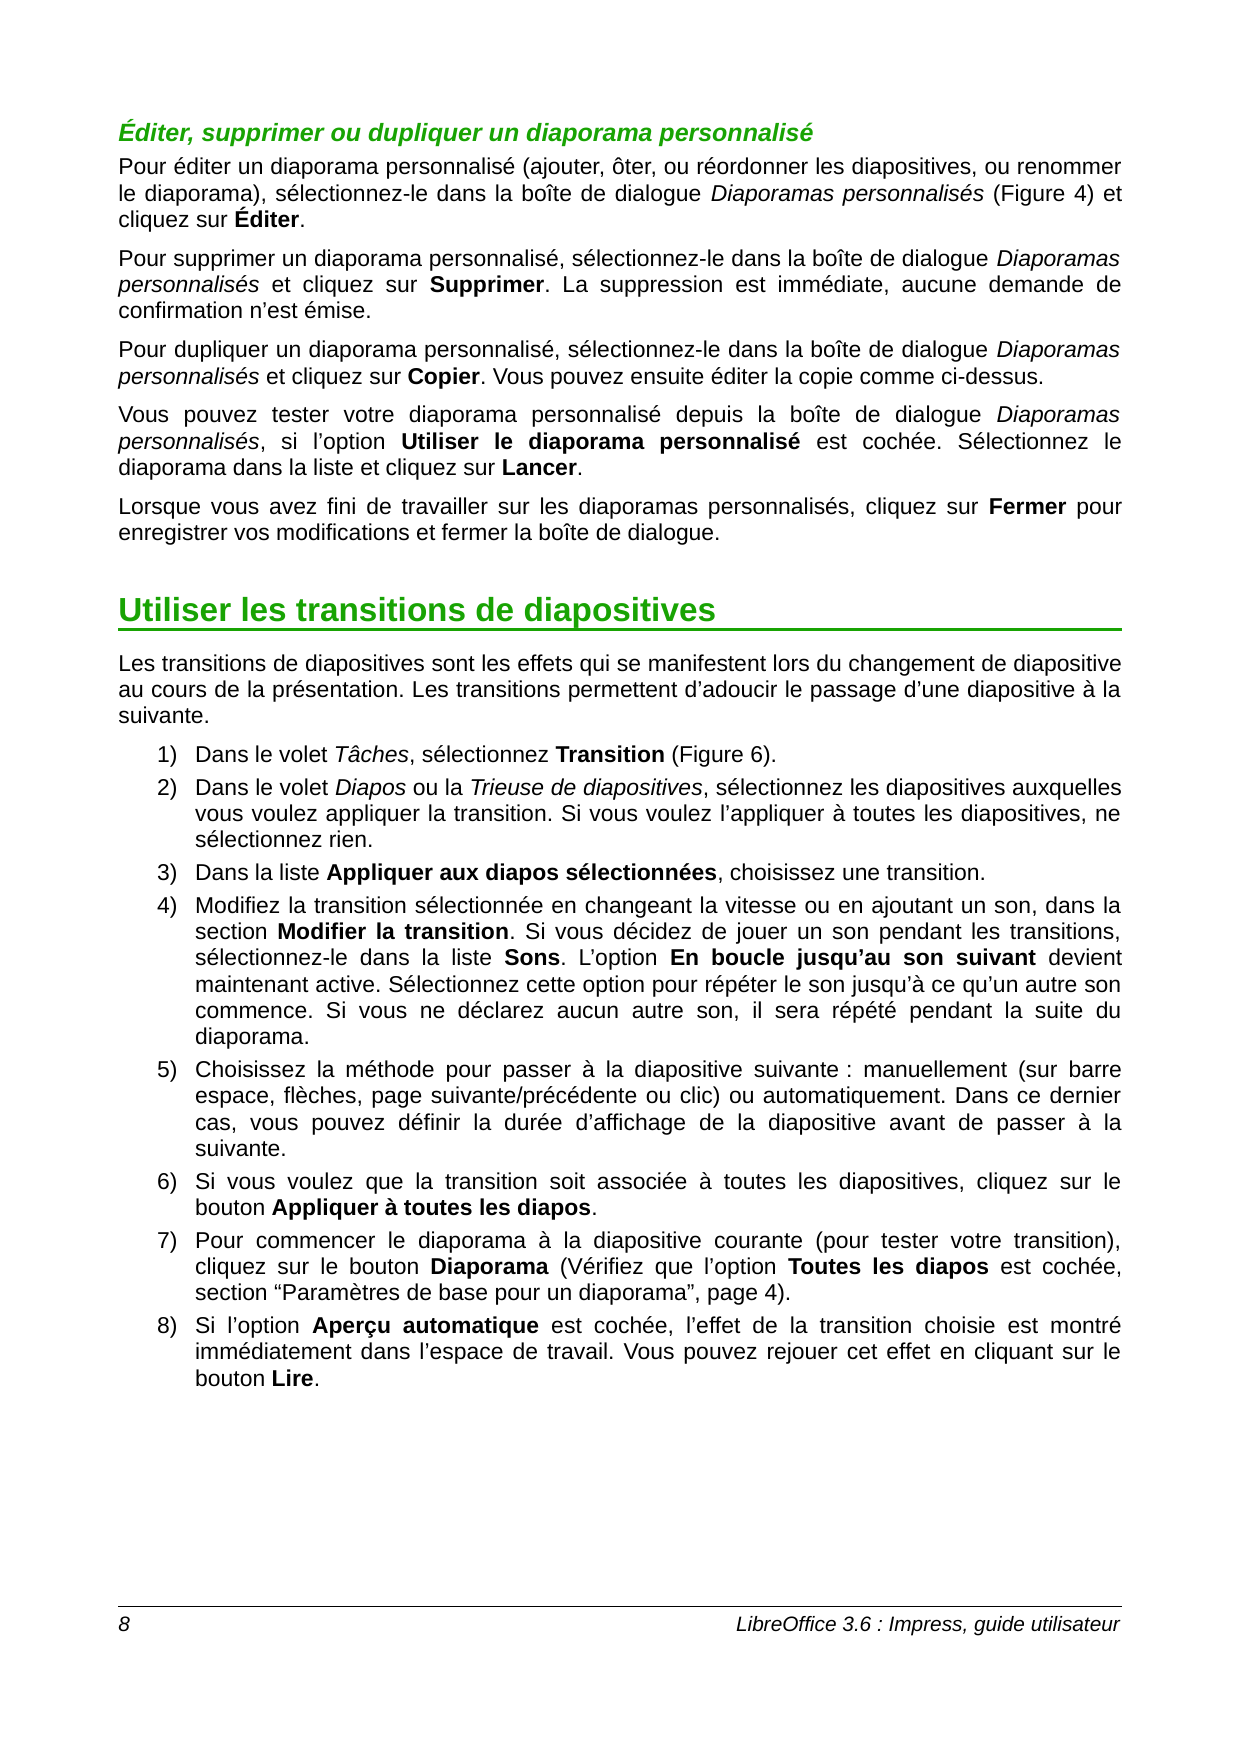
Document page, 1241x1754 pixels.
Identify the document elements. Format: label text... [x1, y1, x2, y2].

text Vous pouvez tester votre diaporama personnalisé depuis la boîte de dialogue Diaporamas personnalisés, si l’option Utiliser le diaporama personnalisé est cochée. Sélectionnez le diaporama dans la liste et cliquez sur Lancer. [118, 401, 1122, 481]
text Pour supprimer un diaporama personnalisé, sélectionnez-le dans la boîte de dialogue Diaporamas personnalisés et cliquez sur Supprimer. La suppression est immédiate, aucune demande de confirmation n’est émise. [118, 245, 1122, 324]
list Dans la liste Appliquer aux diapos sélectionnées, choisissez une transition. [177, 859, 1122, 885]
text Lorsque vous avez fini de travailler sur les diaporamas personnalisés, cliquez sur Fermer pour enregistrer vos modifications et fermer la boîte de dialogue. [118, 493, 1122, 546]
list Dans le volet Tâches, sélectionnez Transition (Figure 6). [177, 741, 1122, 767]
list Si l’option Aperçu automatique est cochée, l’effet de la transition choisie est montré immédiatement dans l’espace de travail. Vous pouvez rejouer cet effet en cliquant sur le bouton Lire. [177, 1312, 1122, 1391]
subtitle Utiliser les transitions de diapositives [118, 590, 1122, 628]
list Dans le volet Diapos ou la Trieuse de diapositives, sélectionnez les diapositives auxquelles vous voulez appliquer la transition. Si vous voulez l’appliquer à toutes les diapositives, ne sélectionnez rien. [177, 774, 1122, 853]
list Choisissez la méthode pour passer à la diapositive suivante : manuellement (sur barre espace, flèches, page suivante/précédente ou clic) ou automatiquement. Dans ce dernier cas, vous pouvez définir la durée d’affichage de la diapositive avant de passer à la suivante. [177, 1056, 1122, 1161]
subtitle Éditer, supprimer ou dupliquer un diaporama personnalisé [118, 118, 1122, 147]
list Modifiez la transition sélectionnée en changeant la vitesse ou en ajoutant un son, dans la section Modifier la transition. Si vous décidez de jouer un son pendant les transitions, sélectionnez-le dans la liste Sons. L’option En boucle jusqu’au son suivant devient maintenant active. Sélectionnez cette option pour répéter le son jusqu’à ce qu’un autre son commence. Si vous ne déclarez aucun autre son, il sera répété pendant la suite du diaporama. [177, 892, 1122, 1050]
text Pour éditer un diaporama personnalisé (ajouter, ôter, ou réordonner les diapositives, ou renommer le diaporama), sélectionnez-le dans la boîte de dialogue Diaporamas personnalisés (Figure 4) et cliquez sur Éditer. [118, 153, 1122, 232]
list Pour commencer le diaporama à la diapositive courante (pour tester votre transition), cliquez sur le bouton Diaporama (Vérifiez que l’option Toutes les diapos est cochée, section “Paramètres de base pour un diaporama”, page 4). [177, 1227, 1122, 1306]
text Les transitions de diapositives sont les effets qui se manifestent lors du changement de diapositive au cours de la présentation. Les transitions permettent d’adoucir le passage d’une diapositive à la suivante. [118, 649, 1122, 728]
text Pour dupliquer un diaporama personnalisé, sélectionnez-le dans la boîte de dialogue Diaporamas personnalisés et cliquez sur Copier. Vous pouvez ensuite éditer la copie comme ci-dessus. [118, 336, 1122, 389]
list Si vous voulez que la transition soit associée à toutes les diapositives, cliquez sur le bouton Appliquer à toutes les diapos. [177, 1168, 1122, 1220]
